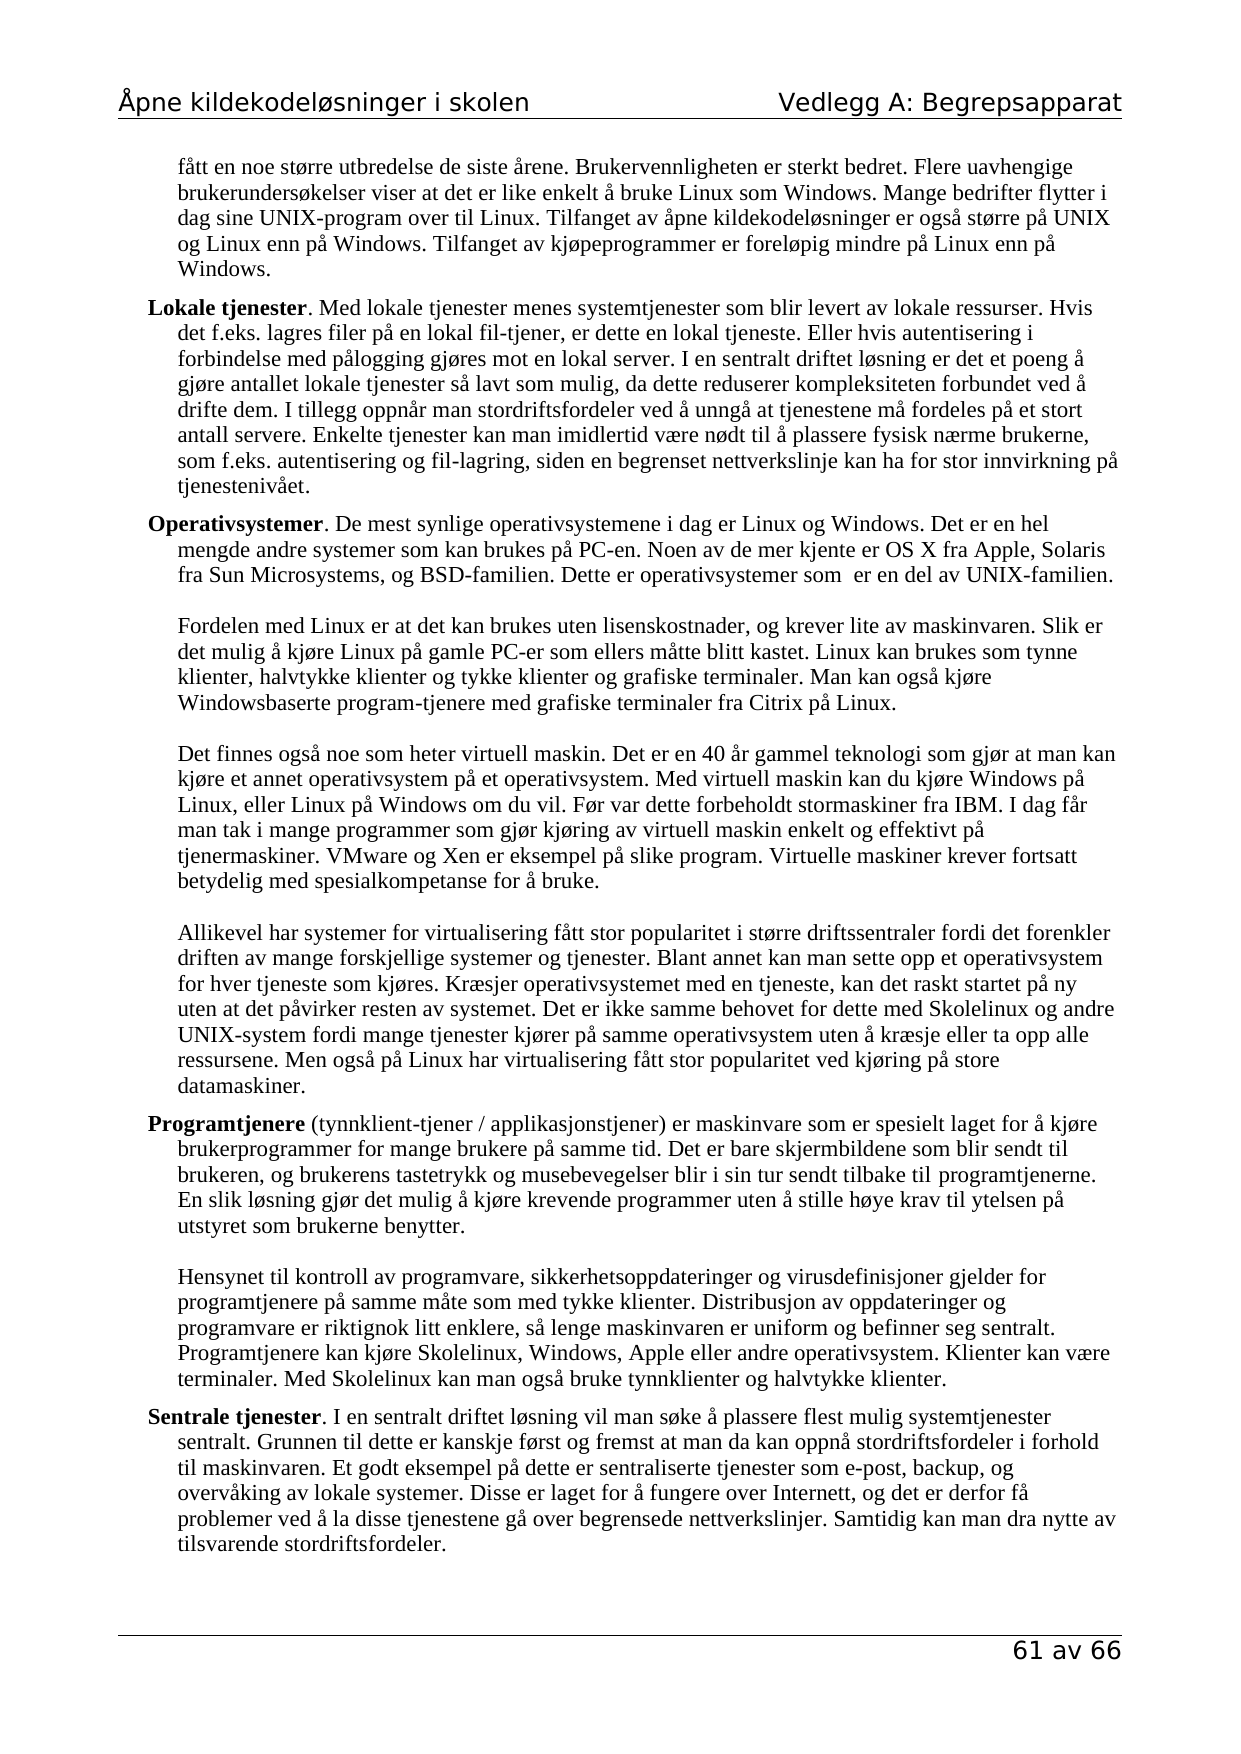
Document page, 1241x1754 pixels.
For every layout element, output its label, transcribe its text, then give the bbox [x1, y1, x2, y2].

text Operativsystemer. De mest synlige operativsystemene i dag er Linux og Windows. Det er en hel mengde andre systemer som kan brukes på PC-en. Noen av de mer kjente er OS X fra Apple, Solaris fra Sun Microsystems, og BSD-familien. Dette er operativsystemer som er en del av UNIX-familien. Fordelen med Linux er at det kan brukes uten lisenskostnader, og krever lite av maskinvaren. Slik er det mulig å kjøre Linux på gamle PC-er som ellers måtte blitt kastet. Linux kan brukes som tynne klienter, halvtykke klienter og tykke klienter og grafiske terminaler. Man kan også kjøre Windowsbaserte program-tjenere med grafiske terminaler fra Citrix på Linux. Det finnes også noe som heter virtuell maskin. Det er en 40 år gammel teknologi som gjør at man kan kjøre et annet operativsystem på et operativsystem. Med virtuell maskin kan du kjøre Windows på Linux, eller Linux på Windows om du vil. Før var dette forbeholdt stormaskiner fra IBM. I dag får man tak i mange programmer som gjør kjøring av virtuell maskin enkelt og effektivt på tjenermaskiner. VMware og Xen er eksempel på slike program. Virtuelle maskiner krever fortsatt betydelig med spesialkompetanse for å bruke. Allikevel har systemer for virtualisering fått stor popularitet i større driftssentraler fordi det forenkler driften av mange forskjellige systemer og tjenester. Blant annet kan man sette opp et operativsystem for hver tjeneste som kjøres. Kræsjer operativsystemet med en tjeneste, kan det raskt startet på ny uten at det påvirker resten av systemet. Det er ikke samme behovet for dette med Skolelinux og andre UNIX-system fordi mange tjenester kjører på samme operativsystem uten å kræsje eller ta opp alle ressursene. Men også på Linux har virtualisering fått stor popularitet ved kjøring på store datamaskiner. [148, 511, 1122, 1098]
text Sentrale tjenester. I en sentralt driftet løsning vil man søke å plassere flest mulig systemtjenester sentralt. Grunnen til dette er kanskje først og fremst at man da kan oppnå stordriftsfordeler i forhold til maskinvaren. Et godt eksempel på dette er sentraliserte tjenester som e-post, backup, og overvåking av lokale systemer. Disse er laget for å fungere over Internett, og det er derfor få problemer ved å la disse tjenestene gå over begrensede nettverkslinjer. Samtidig kan man dra nytte av tilsvarende stordriftsfordeler. [148, 1404, 1122, 1557]
text Programtjenere (tynnklient-tjener / applikasjonstjener) er maskinvare som er spesielt laget for å kjøre brukerprogrammer for mange brukere på samme tid. Det er bare skjermbildene som blir sendt til brukeren, og brukerens tastetrykk og musebevegelser blir i sin tur sendt tilbake til programtjenerne. En slik løsning gjør det mulig å kjøre krevende programmer uten å stille høye krav til ytelsen på utstyret som brukerne benytter. Hensynet til kontroll av programvare, sikkerhetsoppdateringer og virusdefinisjoner gjelder for programtjenere på samme måte som med tykke klienter. Distribusjon av oppdateringer og programvare er riktignok litt enklere, så lenge maskinvaren er uniform og befinner seg sentralt. Programtjenere kan kjøre Skolelinux, Windows, Apple eller andre operativsystem. Klienter kan være terminaler. Med Skolelinux kan man også bruke tynnklienter og halvtykke klienter. [148, 1111, 1122, 1391]
text Lokale tjenester. Med lokale tjenester menes systemtjenester som blir levert av lokale ressurser. Hvis det f.eks. lagres filer på en lokal fil-tjener, er dette en lokal tjeneste. Eller hvis autentisering i forbindelse med pålogging gjøres mot en lokal server. I en sentralt driftet løsning er det et poeng å gjøre antallet lokale tjenester så lavt som mulig, da dette reduserer kompleksiteten forbundet ved å drifte dem. I tillegg oppnår man stordriftsfordeler ved å unngå at tjenestene må fordeles på et stort antall servere. Enkelte tjenester kan man imidlertid være nødt til å plassere fysisk nærme brukerne, som f.eks. autentisering og fil-lagring, siden en begrenset nettverkslinje kan ha for stor innvirkning på tjenestenivået. [148, 294, 1122, 498]
text fått en noe større utbredelse de siste årene. Brukervennligheten er sterkt bedret. Flere uavhengige brukerundersøkelser viser at det er like enkelt å bruke Linux som Windows. Mange bedrifter flytter i dag sine UNIX-program over til Linux. Tilfanget av åpne kildekodeløsninger er også større på UNIX og Linux enn på Windows. Tilfanget av kjøpeprogrammer er foreløpig mindre på Linux enn på Windows. [148, 154, 1122, 282]
